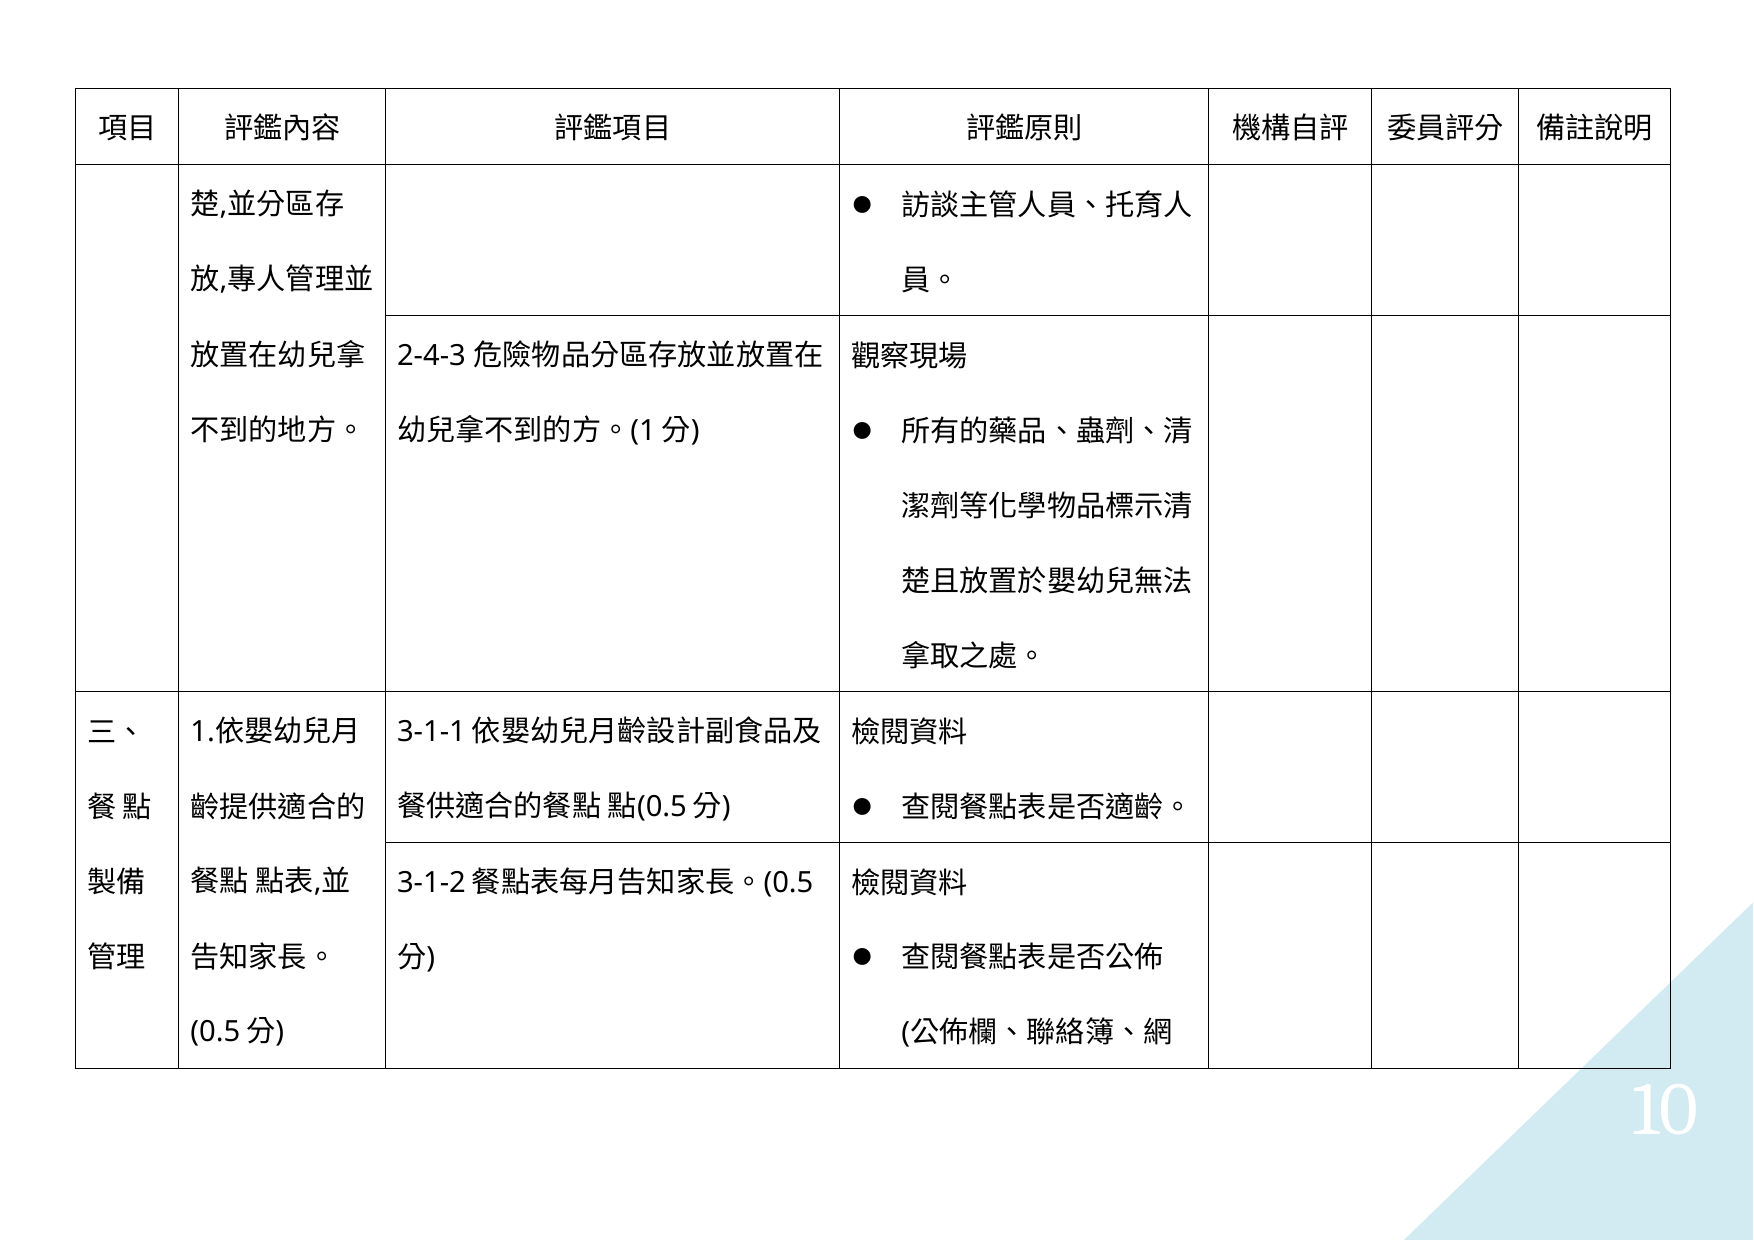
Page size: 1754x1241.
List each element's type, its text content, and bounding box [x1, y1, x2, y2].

table_cell [1519, 316, 1670, 691]
table_header 評鑑內容 [179, 89, 385, 164]
table_cell [1209, 165, 1371, 315]
table_header 備註說明 [1519, 89, 1670, 164]
table_cell 3-1-1依嬰幼兒月齡設計副食品及餐供適合的餐點 點(0.5分) [386, 692, 839, 842]
table_cell [1209, 843, 1371, 1068]
table_cell 檢閱資料 查閱餐點表是否公佈(公佈欄、聯絡簿、網 [840, 843, 1208, 1068]
table_cell 檢閱資料 查閱餐點表是否適齡。 [840, 692, 1208, 842]
table_cell [1519, 692, 1670, 842]
table_cell 三、餐 點製備管理 [76, 692, 178, 1068]
table_header 評鑑原則 [840, 89, 1208, 164]
table_cell 2-4-3 危險物品分區存放並放置在幼兒拿不到的方。(1分) [386, 316, 839, 691]
table_cell [1209, 316, 1371, 691]
table_cell 1.依嬰幼兒月齡提供適合的餐點 點表,並告知家長。(0.5分) [179, 692, 385, 1068]
table_cell [1519, 165, 1670, 315]
table_cell 觀察現場 訪談主管人員、托育人員。 [840, 165, 1208, 315]
table_cell [1519, 843, 1670, 1068]
table_header 機構自評 [1209, 89, 1371, 164]
table_header 委員評分 [1372, 89, 1518, 164]
table_cell 觀察現場 所有的藥品、蟲劑、清潔劑等化學物品標示清楚且放置於嬰幼兒無法拿取之處。 [840, 316, 1208, 691]
table_cell [386, 165, 839, 315]
table_cell 3-1-2餐點表每月告知家長。(0.5 分) [386, 843, 839, 1068]
table_cell [1372, 316, 1518, 691]
table_cell [1209, 692, 1371, 842]
table_cell [1372, 843, 1518, 1068]
table_cell [1372, 165, 1518, 315]
table_header 項目 [76, 89, 178, 164]
table_cell [1372, 692, 1518, 842]
table_header 評鑑項目 [386, 89, 839, 164]
